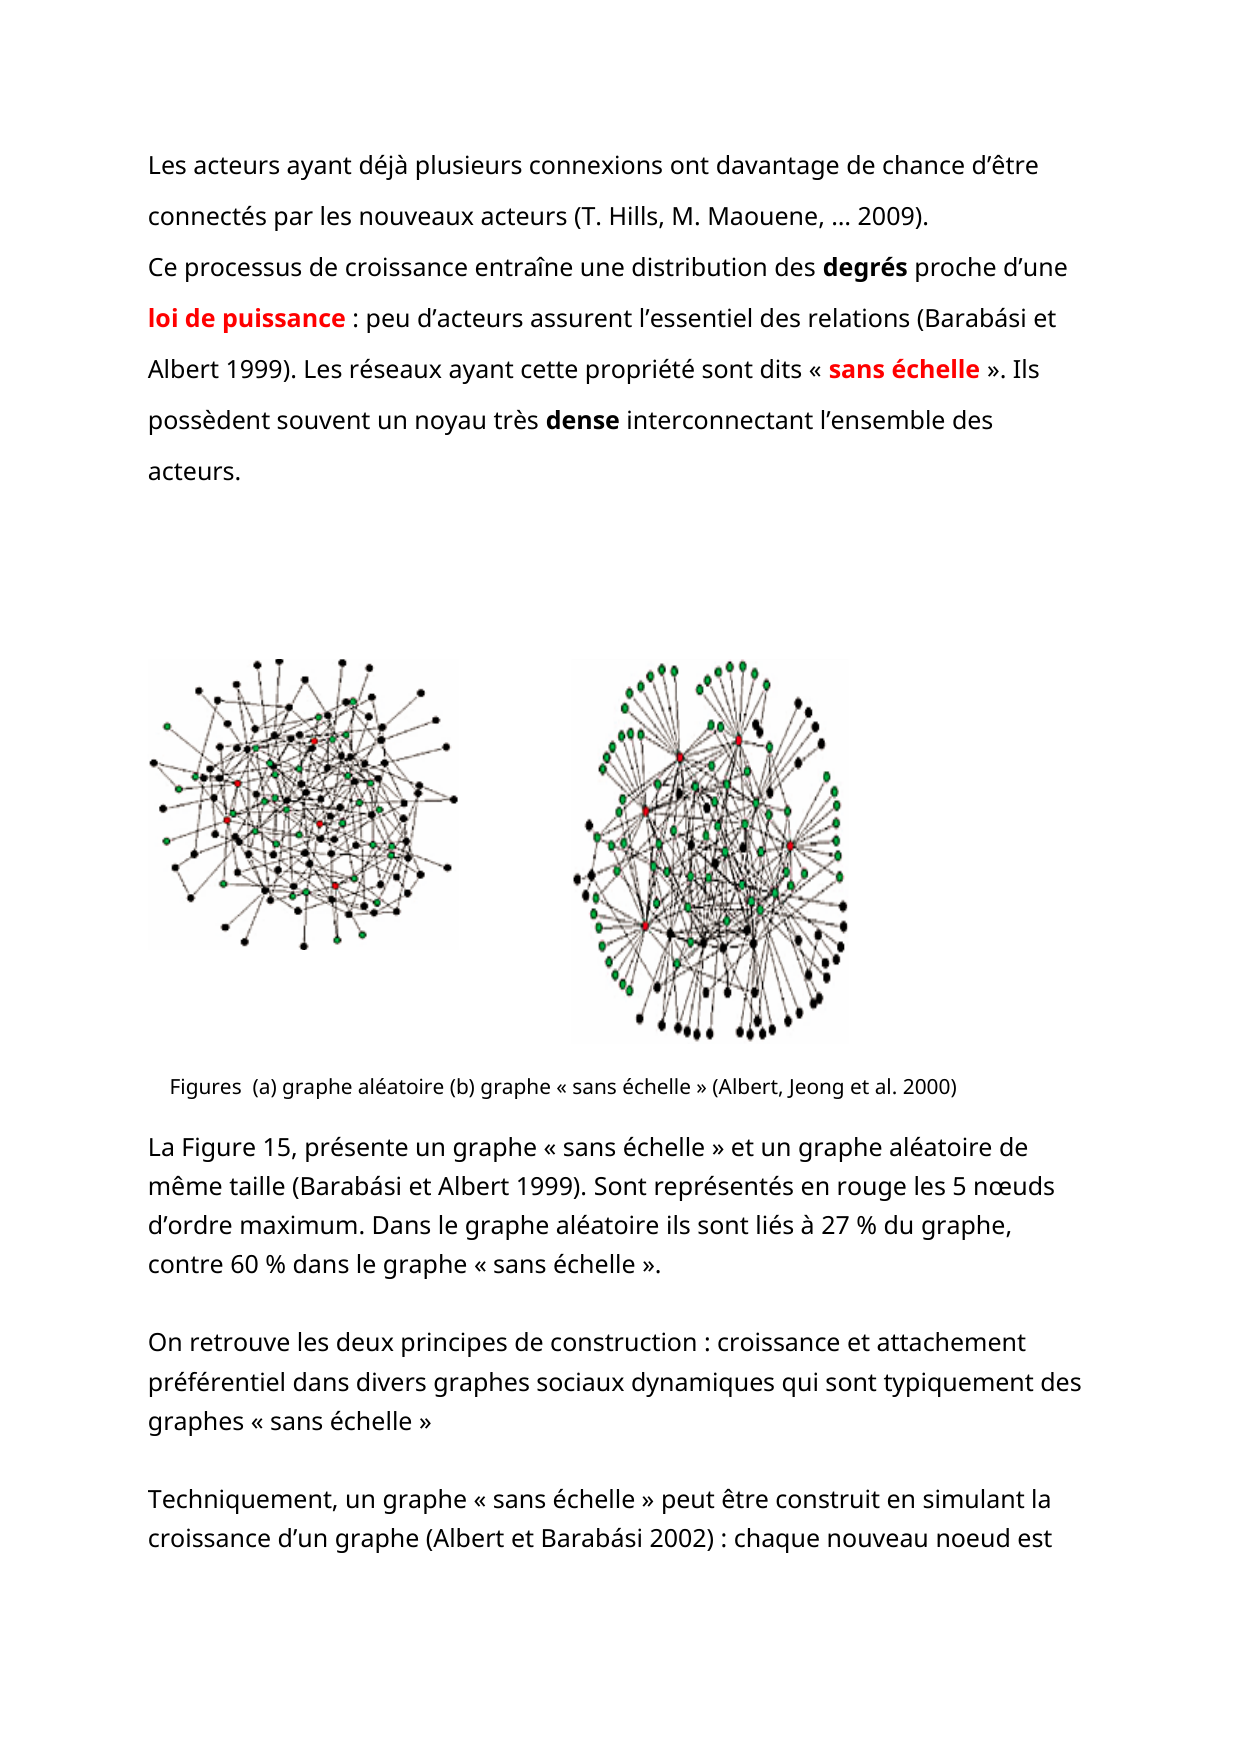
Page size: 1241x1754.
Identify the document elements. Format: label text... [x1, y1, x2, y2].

text Les acteurs ayant déjà plusieurs connexions ont davantage de chance d’être connectés par les nouveaux acteurs (T. Hills, M. Maouene, … 2009). [148, 148, 1093, 233]
text Figures (a) graphe aléatoire (b) graphe « sans échelle » (Albert, Jeong et al. 2000) [148, 1072, 1093, 1100]
text La Figure 15, présente un graphe « sans échelle » et un graphe aléatoire de même taille (Barabási et Albert 1999). Sont représentés en rouge les 5 nœuds d’ordre maximum. Dans le graphe aléatoire ils sont liés à 27 % du graphe, contre 60 % dans le graphe « sans échelle ». [148, 1129, 1093, 1281]
text Ce processus de croissance entraîne une distribution des degrés proche d’une loi de puissance : peu d’acteurs assurent l’essentiel des relations (Barabási et Albert 1999). Les réseaux ayant cette propriété sont dits « sans échelle ». Ils possèdent souvent un noyau très dense interconnectant l’ensemble des acteurs. [148, 250, 1093, 488]
text On retrouve les deux principes de construction : croissance et attachement préférentiel dans divers graphes sociaux dynamiques qui sont typiquement des graphes « sans échelle » [148, 1325, 1093, 1437]
text Techniquement, un graphe « sans échelle » peut être construit en simulant la croissance d’un graphe (Albert et Barabási 2002) : chaque nouveau noeud est [148, 1482, 1093, 1555]
